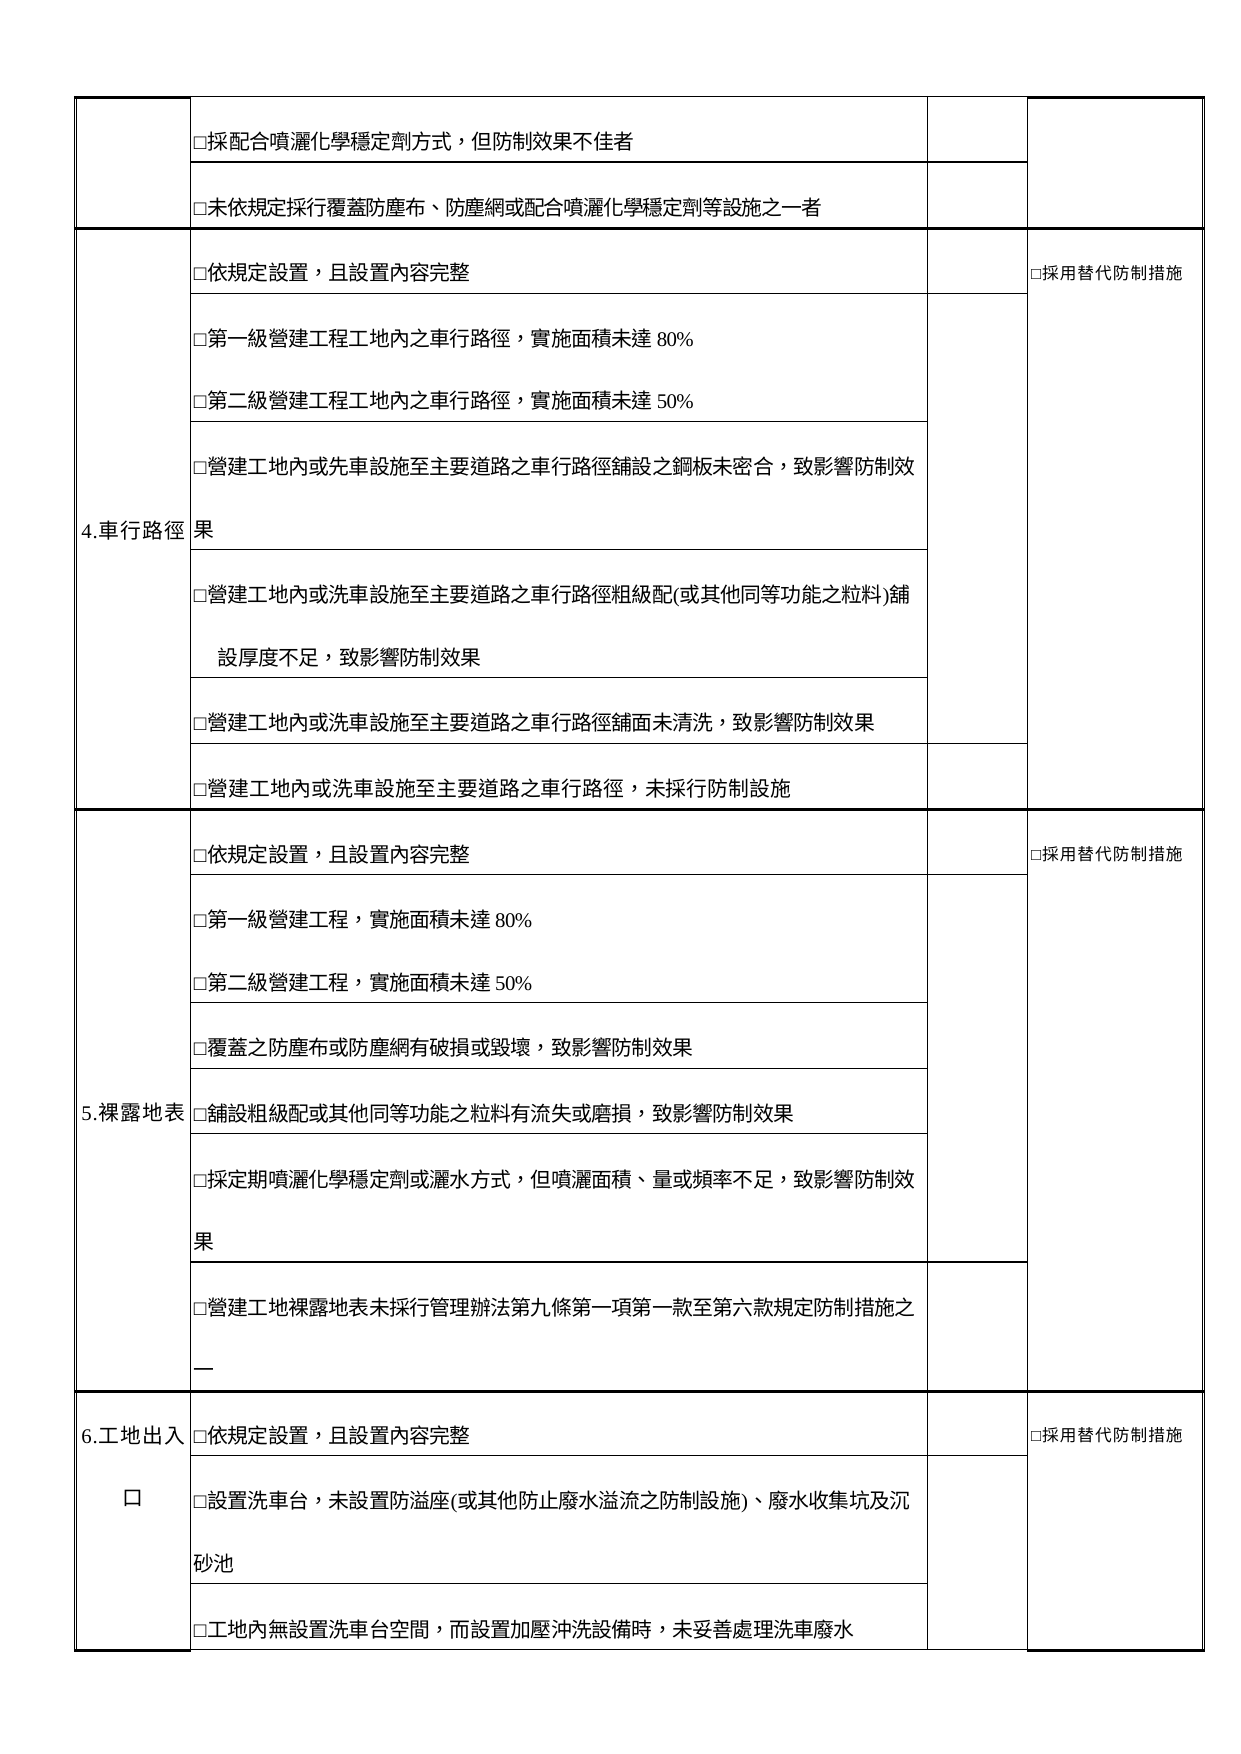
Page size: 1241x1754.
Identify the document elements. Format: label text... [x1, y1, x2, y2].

table_cell [928, 1393, 1027, 1455]
table_cell □第一級營建工程工地內之車行路徑，實施面積未達80% □第二級營建工程工地內之車行路徑，實施面積未達50% [191, 294, 927, 421]
table_cell □採配合噴灑化學穩定劑方式，但防制效果不佳者 [191, 97, 927, 161]
table_cell [928, 163, 1027, 227]
table_cell □採用替代防制措施 [1028, 811, 1202, 1389]
table_cell □營建工地裸露地表未採行管理辦法第九條第一項第一款至第六款規定防制措施之一 [191, 1263, 927, 1389]
table_cell [928, 230, 1027, 293]
table_cell □工地內無設置洗車台空間，而設置加壓沖洗設備時，未妥善處理洗車廢水 [191, 1584, 927, 1649]
table_cell □未依規定採行覆蓋防塵布、防塵網或配合噴灑化學穩定劑等設施之一者 [191, 163, 927, 227]
table_cell □設置洗車台，未設置防溢座(或其他防止廢水溢流之防制設施)、廢水收集坑及沉砂池 [191, 1456, 927, 1583]
table_cell [928, 875, 1027, 1261]
table_cell 5.裸露地表 [77, 811, 190, 1389]
table_cell [928, 811, 1027, 874]
table_cell □採定期噴灑化學穩定劑或灑水方式，但噴灑面積、量或頻率不足，致影響防制效果 [191, 1134, 927, 1261]
table_cell □採用替代防制措施 [1028, 230, 1202, 808]
table_cell [928, 97, 1027, 161]
table_cell [928, 1263, 1027, 1389]
table_cell □採用替代防制措施 [1028, 1393, 1202, 1649]
table_cell □營建工地內或洗車設施至主要道路之車行路徑舖面未清洗，致影響防制效果 [191, 678, 927, 743]
table_cell □營建工地內或先車設施至主要道路之車行路徑舖設之鋼板未密合，致影響防制效果 [191, 422, 927, 549]
table_cell [1028, 99, 1202, 227]
table_cell [77, 99, 190, 227]
table_cell □依規定設置，且設置內容完整 [191, 230, 927, 293]
table_cell □營建工地內或洗車設施至主要道路之車行路徑，未採行防制設施 [191, 744, 927, 808]
table_cell □營建工地內或洗車設施至主要道路之車行路徑粗級配(或其他同等功能之粒料)舖設厚度不足，致影響防制效果 [191, 550, 927, 677]
table_cell [928, 1456, 1027, 1649]
table_cell □依規定設置，且設置內容完整 [191, 811, 927, 874]
table_cell □依規定設置，且設置內容完整 [191, 1393, 927, 1455]
table_cell □覆蓋之防塵布或防塵網有破損或毀壞，致影響防制效果 [191, 1003, 927, 1068]
table_cell □舖設粗級配或其他同等功能之粒料有流失或磨損，致影響防制效果 [191, 1069, 927, 1133]
table_cell □第一級營建工程，實施面積未達80% □第二級營建工程，實施面積未達50% [191, 875, 927, 1002]
table_cell 4.車行路徑 [77, 230, 190, 808]
table_cell [928, 294, 1027, 743]
table_cell [928, 744, 1027, 808]
table_cell 6.工地出入口 [77, 1393, 190, 1649]
